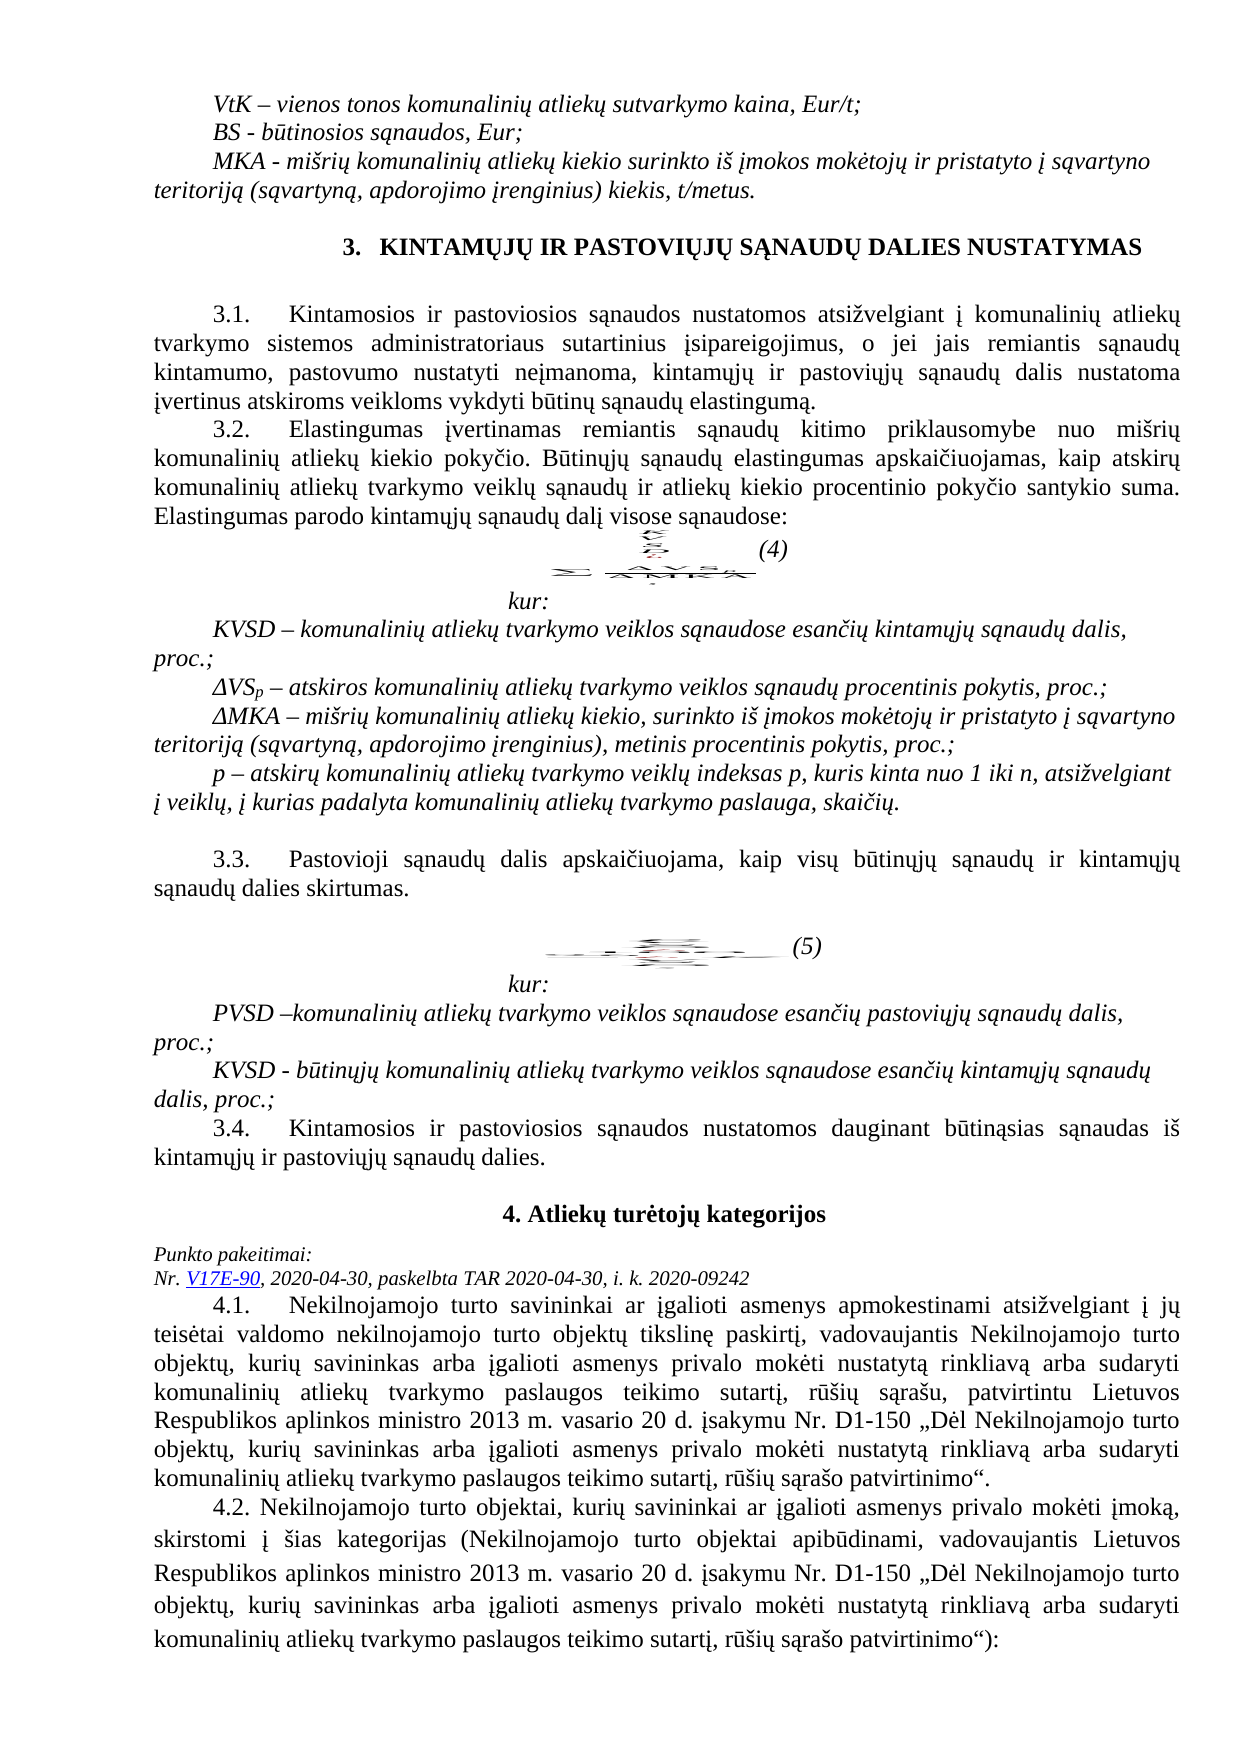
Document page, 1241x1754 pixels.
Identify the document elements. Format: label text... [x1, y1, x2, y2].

text KVSD – komunalinių atliekų tvarkymo veiklos sąnaudose esančių kintamųjų sąnaudų dalis, proc.; [153, 614, 1181, 672]
text p – atskirų komunalinių atliekų tvarkymo veiklų indeksas p, kuris kinta nuo 1 iki n, atsižvelgiant į veiklų, į kurias padalyta komunalinių atliekų tvarkymo paslauga, skaičių. [153, 758, 1181, 816]
text 3.1. Kintamosios ir pastoviosios sąnaudos nustatomos atsižvelgiant į komunalinių atliekų tvarkymo sistemos administratoriaus sutartinius įsipareigojimus, o jei jais remiantis sąnaudų kintamumo, pastovumo nustatyti neįmanoma, kintamųjų ir pastoviųjų sąnaudų dalis nustatoma įvertinus atskiroms veikloms vykdyti būtinų sąnaudų elastingumą. [153, 299, 1181, 414]
text 3. KINTAMŲJŲ IR PASTOVIŲJŲ SĄNAUDŲ DALIES NUSTATYMAS [303, 232, 1181, 261]
text BS - būtinosios sąnaudos, Eur; [153, 117, 1181, 146]
text 3.2. Elastingumas įvertinamas remiantis sąnaudų kitimo priklausomybe nuo mišrių komunalinių atliekų kiekio pokyčio. Būtinųjų sąnaudų elastingumas apskaičiuojamas, kaip atskirų komunalinių atliekų tvarkymo veiklų sąnaudų ir atliekų kiekio procentinio pokyčio santykio suma. Elastingumas parodo kintamųjų sąnaudų dalį visose sąnaudose: [153, 414, 1181, 529]
text PVSD –komunalinių atliekų tvarkymo veiklos sąnaudose esančių pastoviųjų sąnaudų dalis, proc.; [153, 998, 1181, 1055]
text (5) [153, 931, 1181, 969]
text 3.3. Pastovioji sąnaudų dalis apskaičiuojama, kaip visų būtinųjų sąnaudų ir kintamųjų sąnaudų dalies skirtumas. [153, 844, 1181, 902]
text 4.2. Nekilnojamojo turto objektai, kurių savininkai ar įgalioti asmenys privalo mokėti įmoką, skirstomi į šias kategorijas (Nekilnojamojo turto objektai apibūdinami, vadovaujantis Lietuvos Respublikos aplinkos ministro 2013 m. vasario 20 d. įsakymu Nr. D1-150 „Dėl Nekilnojamojo turto objektų, kurių savininkas arba įgalioti asmenys privalo mokėti nustatytą rinkliavą arba sudaryti komunalinių atliekų tvarkymo paslaugos teikimo sutartį, rūšių sąrašo patvirtinimo“): [153, 1492, 1181, 1652]
text kur: [153, 586, 1181, 614]
text Punkto pakeitimai: [153, 1242, 1181, 1266]
text MKA - mišrių komunalinių atliekų kiekio surinkto iš įmokos mokėtojų ir pristatyto į sąvartyno teritoriją (sąvartyną, apdorojimo įrenginius) kiekis, t/metus. [153, 146, 1181, 204]
text 4. Atliekų turėtojų kategorijos [153, 1199, 1181, 1228]
text Nr. V17E-90, 2020-04-30, paskelbta TAR 2020-04-30, i. k. 2020-09242 [153, 1266, 1181, 1290]
text (4) [153, 529, 1181, 586]
text KVSD - būtinųjų komunalinių atliekų tvarkymo veiklos sąnaudose esančių kintamųjų sąnaudų dalis, proc.; [153, 1055, 1181, 1113]
text VtK – vienos tonos komunalinių atliekų sutvarkymo kaina, Eur/t; [153, 89, 1181, 117]
text ΔMKA – mišrių komunalinių atliekų kiekio, surinkto iš įmokos mokėtojų ir pristatyto į sąvartyno teritoriją (sąvartyną, apdorojimo įrenginius), metinis procentinis pokytis, proc.; [153, 701, 1181, 758]
text kur: [153, 969, 1181, 998]
text 4.1. Nekilnojamojo turto savininkai ar įgalioti asmenys apmokestinami atsižvelgiant į jų teisėtai valdomo nekilnojamojo turto objektų tikslinę paskirtį, vadovaujantis Nekilnojamojo turto objektų, kurių savininkas arba įgalioti asmenys privalo mokėti nustatytą rinkliavą arba sudaryti komunalinių atliekų tvarkymo paslaugos teikimo sutartį, rūšių sąrašu, patvirtintu Lietuvos Respublikos aplinkos ministro 2013 m. vasario 20 d. įsakymu Nr. D1-150 „Dėl Nekilnojamojo turto objektų, kurių savininkas arba įgalioti asmenys privalo mokėti nustatytą rinkliavą arba sudaryti komunalinių atliekų tvarkymo paslaugos teikimo sutartį, rūšių sąrašo patvirtinimo“. [153, 1290, 1181, 1492]
text ΔVSp – atskiros komunalinių atliekų tvarkymo veiklos sąnaudų procentinis pokytis, proc.; [153, 672, 1181, 701]
text 3.4. Kintamosios ir pastoviosios sąnaudos nustatomos dauginant būtinąsias sąnaudas iš kintamųjų ir pastoviųjų sąnaudų dalies. [153, 1113, 1181, 1170]
